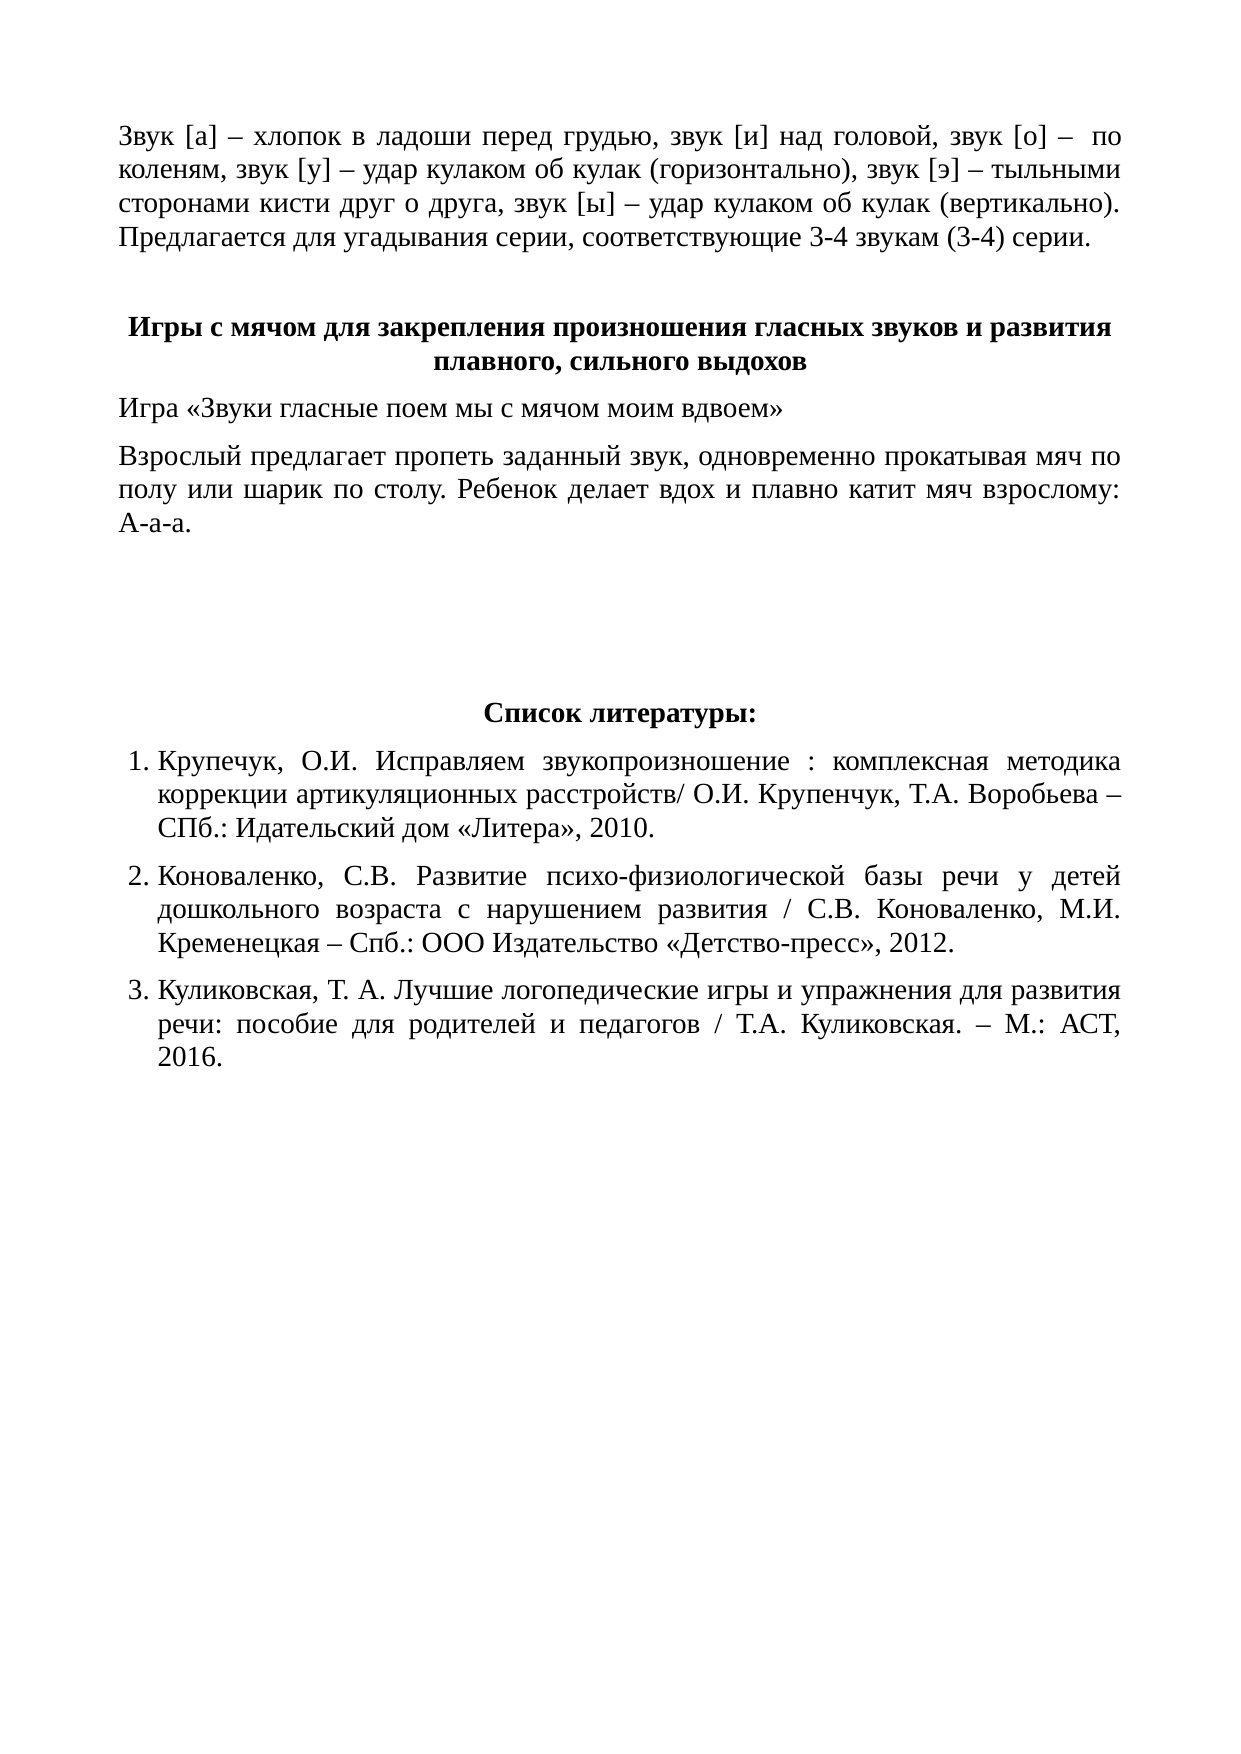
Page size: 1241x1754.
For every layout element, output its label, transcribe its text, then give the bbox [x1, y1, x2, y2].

list Крупечук, О.И. Исправляем звукопроизношение : комплексная методика коррекции артикуляционных расстройств/ О.И. Крупенчук, Т.А. Воробьева – СПб.: Идательский дом «Литера», 2010. [128, 743, 1122, 844]
text Игра «Звуки гласные поем мы с мячом моим вдвоем» [118, 390, 1122, 424]
text Игры с мячом для закрепления произношения гласных звуков и развития плавного, сильного выдохов [118, 309, 1122, 376]
text Список литературы: [118, 695, 1122, 729]
list Коноваленко, С.В. Развитие психо-физиологической базы речи у детей дошкольного возраста с нарушением развития / С.В. Коноваленко, М.И. Кременецкая – Спб.: ООО Издательство «Детство-пресс», 2012. [128, 858, 1122, 958]
list Куликовская, Т. А. Лучшие логопедические игры и упражнения для развития речи: пособие для родителей и педагогов / Т.А. Куликовская. – М.: АСТ, 2016. [128, 972, 1122, 1073]
text Взрослый предлагает пропеть заданный звук, одновременно прокатывая мяч по полу или шарик по столу. Ребенок делает вдох и плавно катит мяч взрослому: А-а-а. [118, 438, 1122, 538]
text Звук [а] – хлопок в ладоши перед грудью, звук [и] над головой, звук [о] – по коленям, звук [у] – удар кулаком об кулак (горизонтально), звук [э] – тыльными сторонами кисти друг о друга, звук [ы] – удар кулаком об кулак (вертикально). Предлагается для угадывания серии, соответствующие 3-4 звукам (3-4) серии. [118, 118, 1122, 252]
